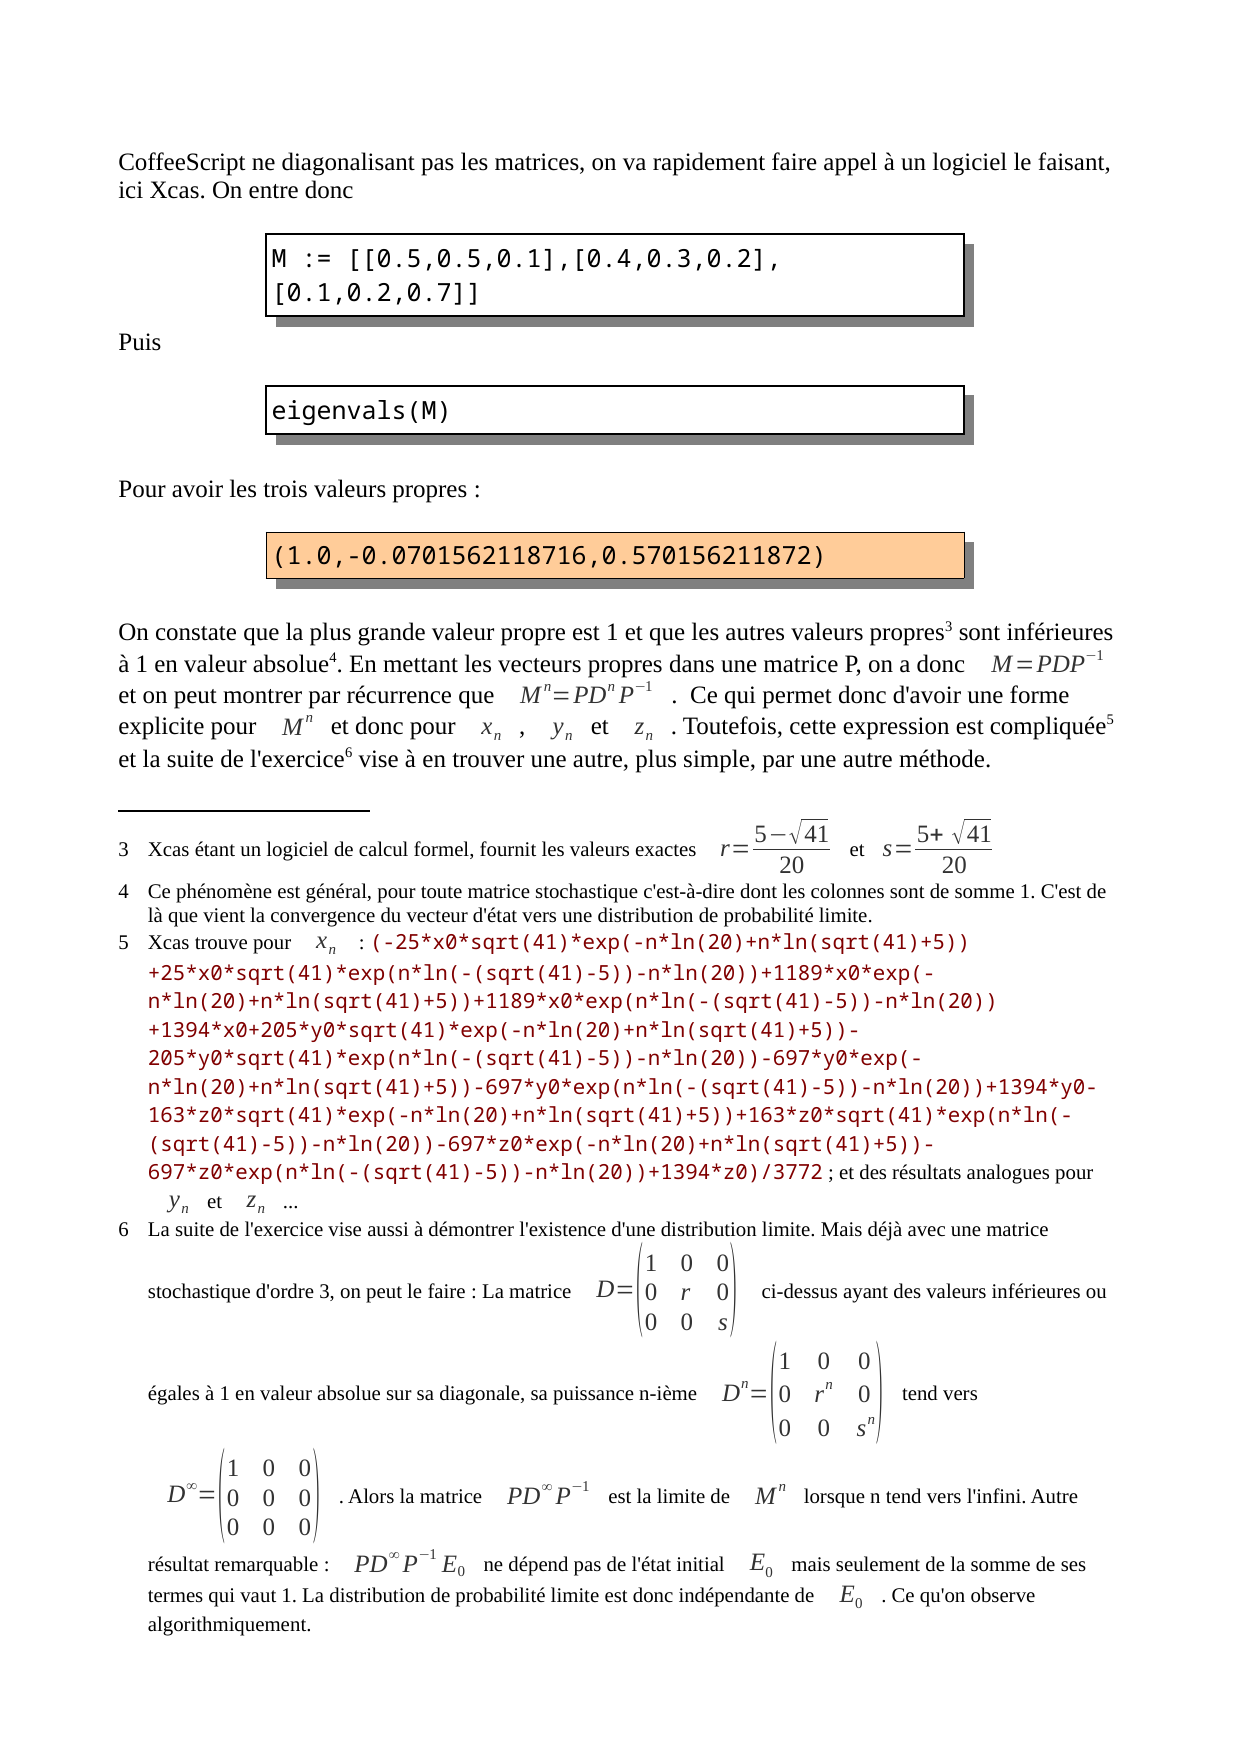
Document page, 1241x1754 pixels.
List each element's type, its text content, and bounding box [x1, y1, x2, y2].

text CoffeeScript ne diagonalisant pas les matrices, on va rapidement faire appel à un logiciel le faisant, ici Xcas. On entre donc [118, 147, 1122, 204]
text Xcas trouve pour : (-25*x0*sqrt(41)*exp(-n*ln(20)+n*ln(sqrt(41)+5))+25*x0*sqrt(41)*exp(n*ln(-(sqrt(41)-5))-n*ln(20))+1189*x0*exp(-n*ln(20)+n*ln(sqrt(41)+5))+1189*x0*exp(n*ln(-(sqrt(41)-5))-n*ln(20))+1394*x0+205*y0*sqrt(41)*exp(-n*ln(20)+n*ln(sqrt(41)+5))-205*y0*sqrt(41)*exp(n*ln(-(sqrt(41)-5))-n*ln(20))-697*y0*exp(-n*ln(20)+n*ln(sqrt(41)+5))-697*y0*exp(n*ln(-(sqrt(41)-5))-n*ln(20))+1394*y0-163*z0*sqrt(41)*exp(-n*ln(20)+n*ln(sqrt(41)+5))+163*z0*sqrt(41)*exp(n*ln(-(sqrt(41)-5))-n*ln(20))-697*z0*exp(-n*ln(20)+n*ln(sqrt(41)+5))-697*z0*exp(n*ln(-(sqrt(41)-5))-n*ln(20))+1394*z0)/3772 ; et des résultats analogues pour et ... [118, 927, 1122, 1217]
text Xcas étant un logiciel de calcul formel, fournit les valeurs exactes et [118, 817, 1122, 879]
text Ce phénomène est général, pour toute matrice stochastique c'est-à-dire dont les colonnes sont de somme 1. C'est de là que vient la convergence du vecteur d'état vers une distribution de probabilité limite. [118, 879, 1122, 927]
text Pour avoir les trois valeurs propres : [118, 474, 1122, 503]
text Puis [118, 327, 1122, 356]
text La suite de l'exercice vise aussi à démontrer l'existence d'une distribution limite. Mais déjà avec une matrice stochastique d'ordre 3, on peut le faire : La matrice ci-dessus ayant des valeurs inférieures ou égales à 1 en valeur absolue sur sa diagonale, sa puissance n-ième tend vers . Alors la matrice est la limite de lorsque n tend vers l'infini. Autre résultat remarquable : ne dépend pas de l'état initial mais seulement de la somme de ses termes qui vaut 1. La distribution de probabilité limite est donc indépendante de . Ce qu'on observe algorithmiquement. [118, 1217, 1122, 1636]
text On constate que la plus grande valeur propre est 1 et que les autres valeurs propres sont inférieures à 1 en valeur absolue. En mettant les vecteurs propres dans une matrice P, on a donc et on peut montrer par récurrence que . Ce qui permet donc d'avoir une forme explicite pour et donc pour , et . Toutefois, cette expression est compliquée et la suite de l'exercice vise à en trouver une autre, plus simple, par une autre méthode. [118, 617, 1122, 772]
table_header eigenvals(M) [267, 387, 963, 433]
table_header (1.0,-0.0701562118716,0.570156211872) [267, 533, 964, 578]
table_header M := [[0.5,0.5,0.1],[0.4,0.3,0.2],[0.1,0.2,0.7]] [267, 235, 963, 315]
